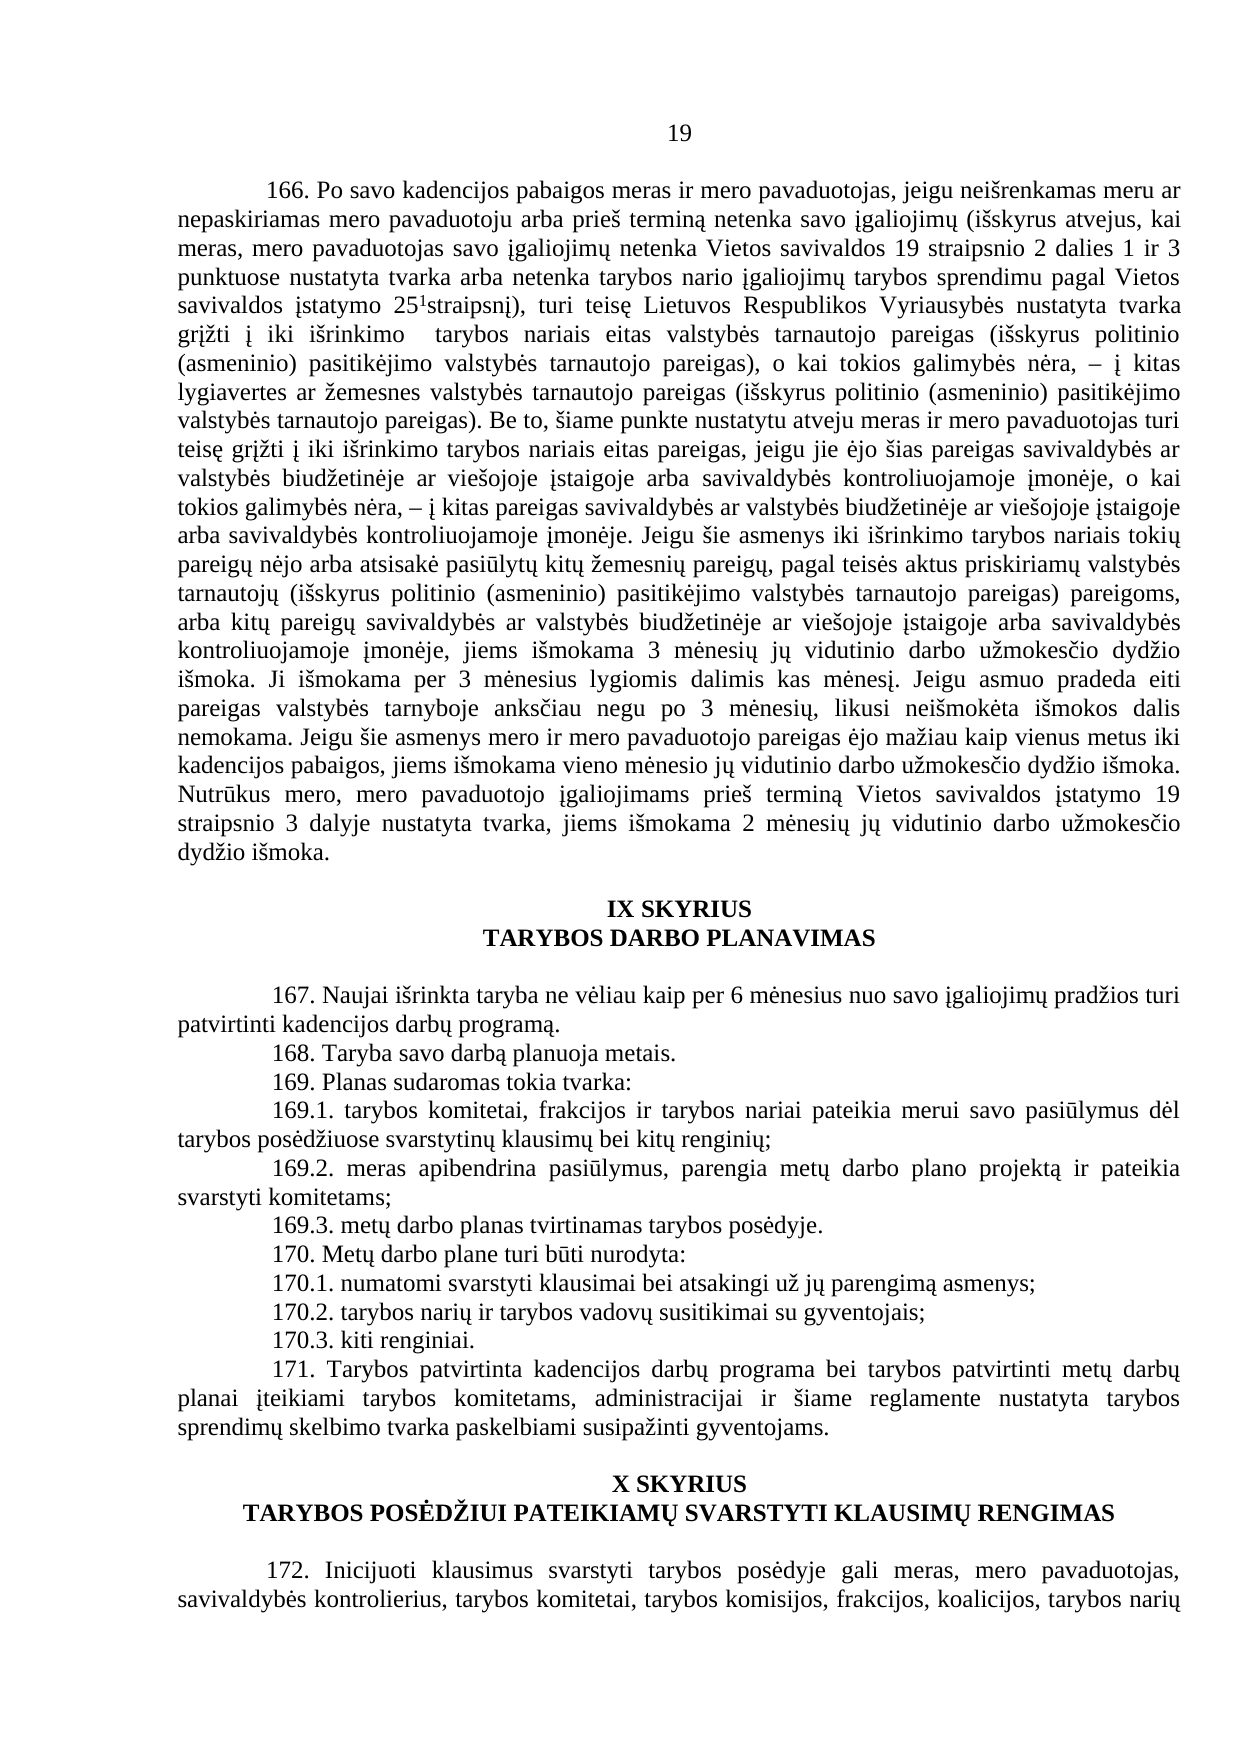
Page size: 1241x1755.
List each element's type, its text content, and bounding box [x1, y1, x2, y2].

text 169.3. metų darbo planas tvirtinamas tarybos posėdyje. [177, 1211, 1181, 1239]
text 171. Tarybos patvirtinta kadencijos darbų programa bei tarybos patvirtinti metų darbų planai įteikiami tarybos komitetams, administracijai ir šiame reglamente nustatyta tarybos sprendimų skelbimo tvarka paskelbiami susipažinti gyventojams. [177, 1354, 1181, 1441]
text 167. Naujai išrinkta taryba ne vėliau kaip per 6 mėnesius nuo savo įgaliojimų pradžios turi patvirtinti kadencijos darbų programą. [177, 981, 1181, 1038]
text 170.2. tarybos narių ir tarybos vadovų susitikimai su gyventojais; [177, 1297, 1181, 1326]
text 166. Po savo kadencijos pabaigos meras ir mero pavaduotojas, jeigu neišrenkamas meru ar nepaskiriamas mero pavaduotoju arba prieš terminą netenka savo įgaliojimų (išskyrus atvejus, kai meras, mero pavaduotojas savo įgaliojimų netenka Vietos savivaldos 19 straipsnio 2 dalies 1 ir 3 punktuose nustatyta tvarka arba netenka tarybos nario įgaliojimų tarybos sprendimu pagal Vietos savivaldos įstatymo 251straipsnį), turi teisę Lietuvos Respublikos Vyriausybės nustatyta tvarka grįžti į iki išrinkimo tarybos nariais eitas valstybės tarnautojo pareigas (išskyrus politinio (asmeninio) pasitikėjimo valstybės tarnautojo pareigas), o kai tokios galimybės nėra, – į kitas lygiavertes ar žemesnes valstybės tarnautojo pareigas (išskyrus politinio (asmeninio) pasitikėjimo valstybės tarnautojo pareigas). Be to, šiame punkte nustatytu atveju meras ir mero pavaduotojas turi teisę grįžti į iki išrinkimo tarybos nariais eitas pareigas, jeigu jie ėjo šias pareigas savivaldybės ar valstybės biudžetinėje ar viešojoje įstaigoje arba savivaldybės kontroliuojamoje įmonėje, o kai tokios galimybės nėra, – į kitas pareigas savivaldybės ar valstybės biudžetinėje ar viešojoje įstaigoje arba savivaldybės kontroliuojamoje įmonėje. Jeigu šie asmenys iki išrinkimo tarybos nariais tokių pareigų nėjo arba atsisakė pasiūlytų kitų žemesnių pareigų, pagal teisės aktus priskiriamų valstybės tarnautojų (išskyrus politinio (asmeninio) pasitikėjimo valstybės tarnautojo pareigas) pareigoms, arba kitų pareigų savivaldybės ar valstybės biudžetinėje ar viešojoje įstaigoje arba savivaldybės kontroliuojamoje įmonėje, jiems išmokama 3 mėnesių jų vidutinio darbo užmokesčio dydžio išmoka. Ji išmokama per 3 mėnesius lygiomis dalimis kas mėnesį. Jeigu asmuo pradeda eiti pareigas valstybės tarnyboje anksčiau negu po 3 mėnesių, likusi neišmokėta išmokos dalis nemokama. Jeigu šie asmenys mero ir mero pavaduotojo pareigas ėjo mažiau kaip vienus metus iki kadencijos pabaigos, jiems išmokama vieno mėnesio jų vidutinio darbo užmokesčio dydžio išmoka. Nutrūkus mero, mero pavaduotojo įgaliojimams prieš terminą Vietos savivaldos įstatymo 19 straipsnio 3 dalyje nustatyta tvarka, jiems išmokama 2 mėnesių jų vidutinio darbo užmokesčio dydžio išmoka. [177, 176, 1181, 866]
text TARYBOS POSĖDŽIUI PATEIKIAMŲ SVARSTYTI KLAUSIMŲ RENGIMAS [177, 1498, 1181, 1527]
text 170.1. numatomi svarstyti klausimai bei atsakingi už jų parengimą asmenys; [177, 1268, 1181, 1297]
text IX SKYRIUS [177, 894, 1181, 923]
text 169. Planas sudaromas tokia tvarka: [177, 1067, 1181, 1096]
text 168. Taryba savo darbą planuoja metais. [177, 1038, 1181, 1067]
text 170. Metų darbo plane turi būti nurodyta: [177, 1239, 1181, 1268]
text 169.2. meras apibendrina pasiūlymus, parengia metų darbo plano projektą ir pateikia svarstyti komitetams; [177, 1153, 1181, 1211]
text X SKYRIUS [177, 1469, 1181, 1498]
text TARYBOS DARBO PLANAVIMAS [177, 923, 1181, 952]
text 172. Inicijuoti klausimus svarstyti tarybos posėdyje gali meras, mero pavaduotojas, savivaldybės kontrolierius, tarybos komitetai, tarybos komisijos, frakcijos, koalicijos, tarybos narių [177, 1556, 1181, 1613]
text 169.1. tarybos komitetai, frakcijos ir tarybos nariai pateikia merui savo pasiūlymus dėl tarybos posėdžiuose svarstytinų klausimų bei kitų renginių; [177, 1096, 1181, 1153]
text 170.3. kiti renginiai. [177, 1326, 1181, 1354]
